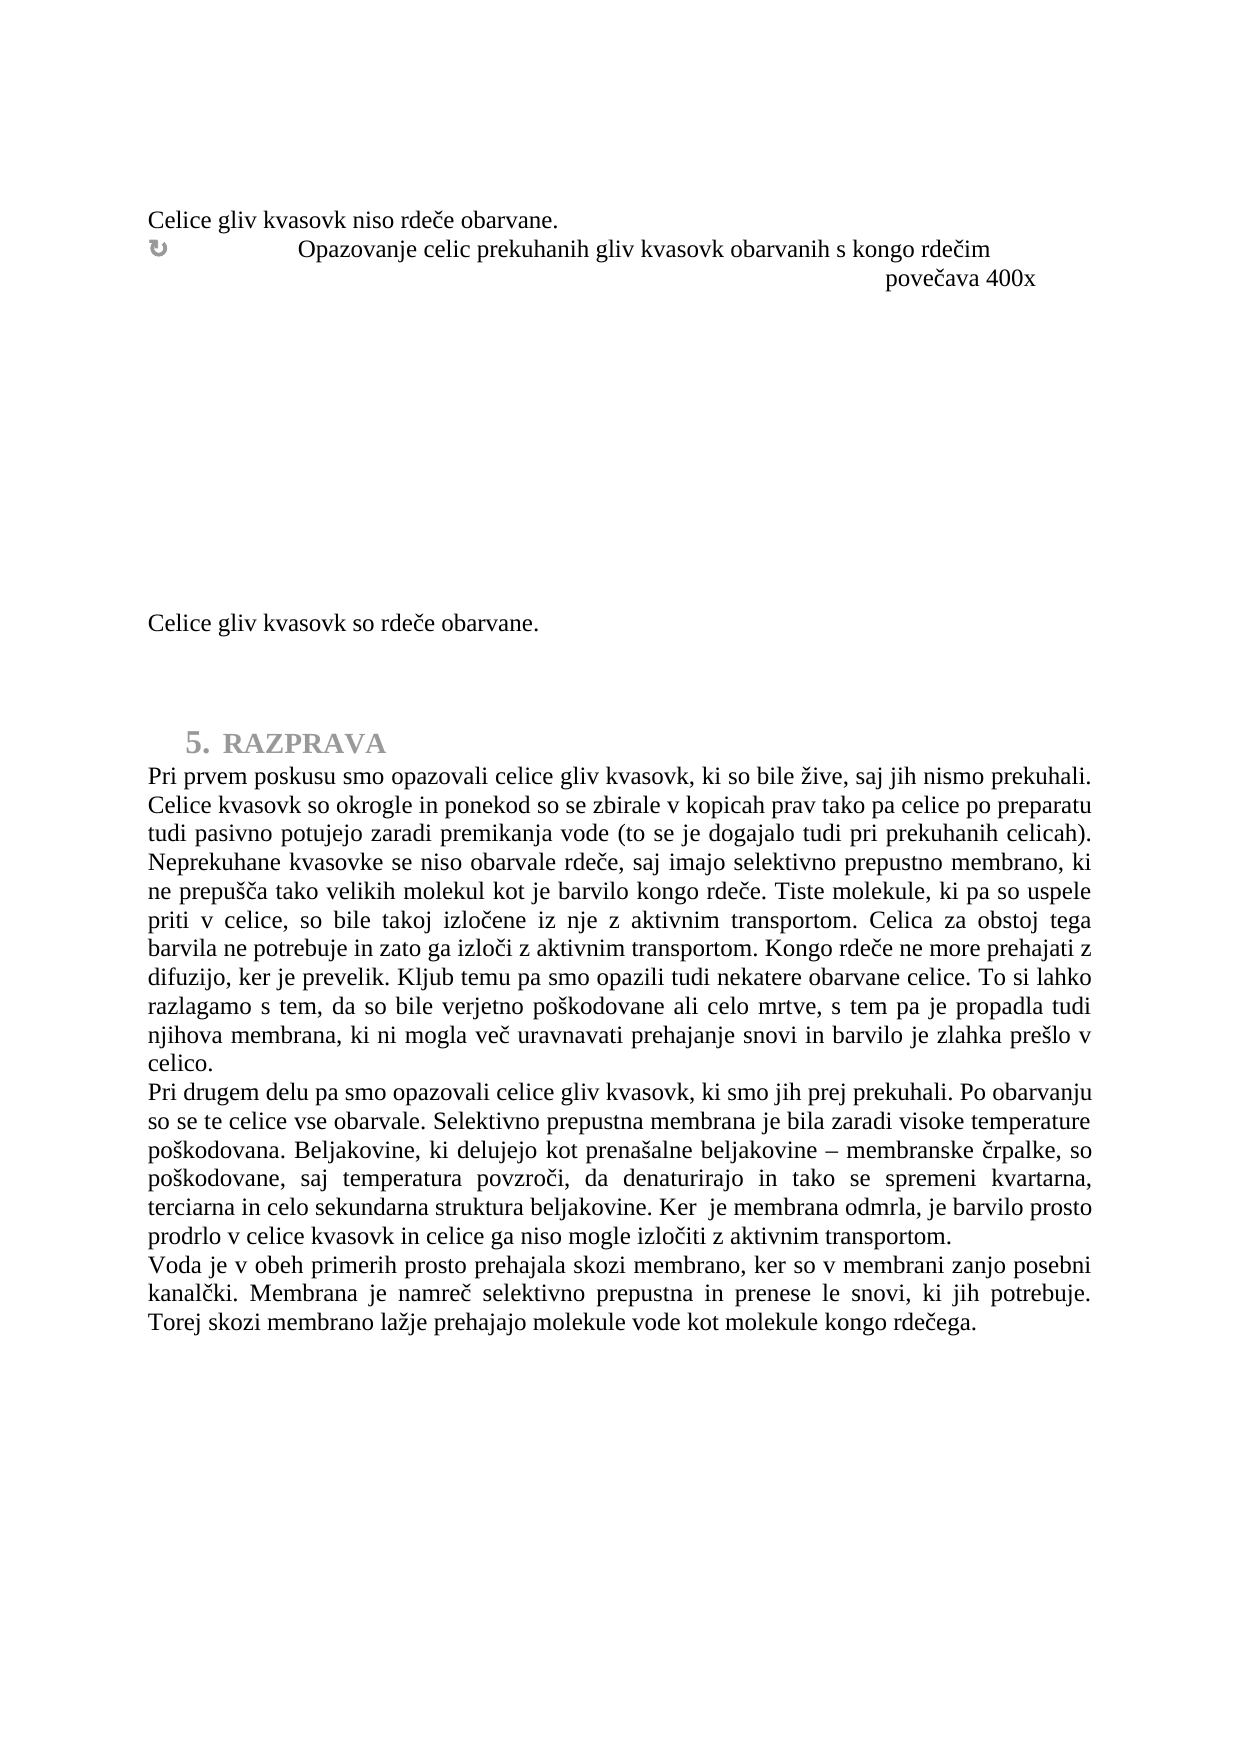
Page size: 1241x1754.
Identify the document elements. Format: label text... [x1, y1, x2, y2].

text Voda je v obeh primerih prosto prehajala skozi membrano, ker so v membrani zanjo posebni kanalčki. Membrana je namreč selektivno prepustna in prenese le snovi, ki jih potrebuje. Torej skozi membrano lažje prehajajo molekule vode kot molekule kongo rdečega. [148, 1250, 1093, 1336]
list RAZPRAVA [185, 723, 1093, 761]
text Pri prvem poskusu smo opazovali celice gliv kvasovk, ki so bile žive, saj jih nismo prekuhali. Celice kvasovk so okrogle in ponekod so se zbirale v kopicah prav tako pa celice po preparatu tudi pasivno potujejo zaradi premikanja vode (to se je dogajalo tudi pri prekuhanih celicah). Neprekuhane kvasovke se niso obarvale rdeče, saj imajo selektivno prepustno membrano, ki ne prepušča tako velikih molekul kot je barvilo kongo rdeče. Tiste molekule, ki pa so uspele priti v celice, so bile takoj izločene iz nje z aktivnim transportom. Celica za obstoj tega barvila ne potrebuje in zato ga izloči z aktivnim transportom. Kongo rdeče ne more prehajati z difuzijo, ker je prevelik. Kljub temu pa smo opazili tudi nekatere obarvane celice. To si lahko razlagamo s tem, da so bile verjetno poškodovane ali celo mrtve, s tem pa je propadla tudi njihova membrana, ki ni mogla več uravnavati prehajanje snovi in barvilo je zlahka prešlo v celico. [148, 761, 1093, 1077]
text Pri drugem delu pa smo opazovali celice gliv kvasovk, ki smo jih prej prekuhali. Po obarvanju so se te celice vse obarvale. Selektivno prepustna membrana je bila zaradi visoke temperature poškodovana. Beljakovine, ki delujejo kot prenašalne beljakovine – membranske črpalke, so poškodovane, saj temperatura povzroči, da denaturirajo in tako se spremeni kvartarna, terciarna in celo sekundarna struktura beljakovine. Ker je membrana odmrla, je barvilo prosto prodrlo v celice kvasovk in celice ga niso mogle izločiti z aktivnim transportom. [148, 1077, 1093, 1250]
text Celice gliv kvasovk niso rdeče obarvane. [148, 205, 1093, 234]
text povečava 400x [885, 263, 1093, 291]
list Opazovanje celic prekuhanih gliv kvasovk obarvanih s kongo rdečim [148, 234, 1093, 263]
text Celice gliv kvasovk so rdeče obarvane. [148, 608, 1093, 636]
